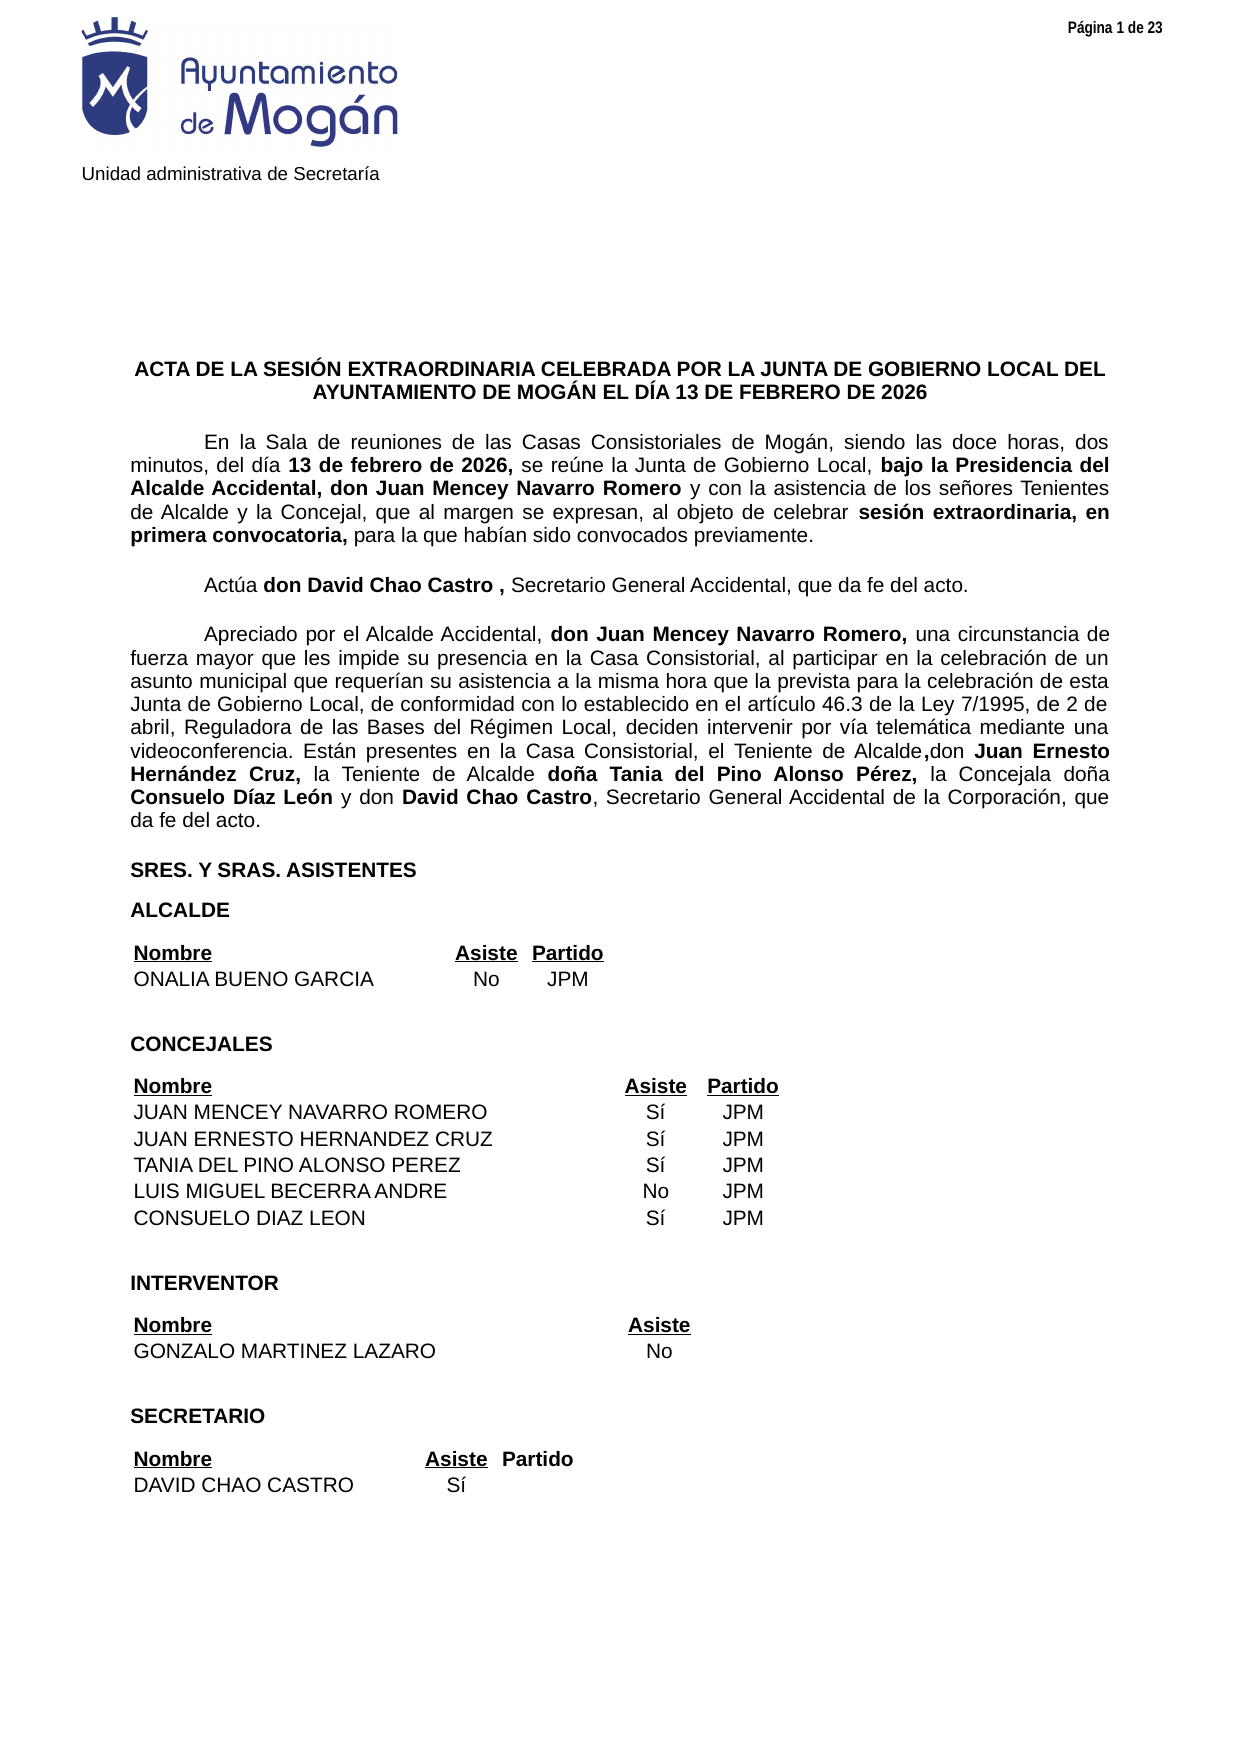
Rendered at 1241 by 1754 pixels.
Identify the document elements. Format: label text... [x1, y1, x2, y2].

table_header Asiste [420, 1446, 492, 1472]
text Apreciado por el Alcalde Accidental, don Juan Mencey Navarro Romero, una circunstancia de fuerza mayor que les impide su presencia en la Casa Consistorial, al participar en la celebración de un asunto municipal que requerían su asistencia a la misma hora que la prevista para la celebración de esta Junta de Gobierno Local, de conformidad con lo establecido en el artículo 46.3 de la Ley 7/1995, de 2 de abril, Reguladora de las Bases del Régimen Local, deciden intervenir por vía telemática mediante una videoconferencia. Están presentes en la Casa Consistorial, el Teniente de Alcalde,don Juan Ernesto Hernández Cruz, la Teniente de Alcalde doña Tania del Pino Alonso Pérez, la Concejala doña Consuelo Díaz León y don David Chao Castro, Secretario General Accidental de la Corporación, que da fe del acto. [130, 623, 1110, 832]
table_cell JPM [692, 1205, 794, 1231]
text En la Sala de reuniones de las Casas Consistoriales de Mogán, siendo las doce horas, dos minutos, del día 13 de febrero de 2026, se reúne la Junta de Gobierno Local, bajo la Presidencia del Alcalde Accidental, don Juan Mencey Navarro Romero y con la asistencia de los señores Tenientes de Alcalde y la Concejal, que al margen se expresan, al objeto de celebrar sesión extraordinaria, en primera convocatoria, para la que habían sido convocados previamente. [130, 431, 1110, 547]
table_cell JPM [692, 1099, 794, 1126]
table_cell Sí [619, 1099, 692, 1126]
table_cell JPM [692, 1152, 794, 1178]
table_header Nombre [132, 940, 450, 966]
table_header Partido [692, 1073, 794, 1099]
table_cell JPM [692, 1179, 794, 1205]
text ACTA DE LA SESIÓN EXTRAORDINARIA CELEBRADA POR LA JUNTA DE GOBIERNO LOCAL DEL AYUNTAMIENTO DE MOGÁN EL DÍA 13 DE FEBRERO DE 2026 [130, 357, 1110, 404]
table_cell Sí [619, 1205, 692, 1231]
table_cell Sí [619, 1126, 692, 1152]
table_cell Sí [420, 1472, 492, 1498]
table_cell Sí [619, 1152, 692, 1178]
table_cell GONZALO MARTINEZ LAZARO [132, 1338, 611, 1365]
table_cell LUIS MIGUEL BECERRA ANDRE [132, 1179, 619, 1205]
text INTERVENTOR [130, 1272, 1110, 1295]
text CONCEJALES [130, 1033, 1110, 1056]
table_cell No [450, 966, 522, 992]
table_cell CONSUELO DIAZ LEON [132, 1205, 619, 1231]
table_header Nombre [132, 1073, 619, 1099]
table_header Partido [493, 1446, 583, 1472]
table_header Asiste [619, 1073, 692, 1099]
table_cell JUAN ERNESTO HERNANDEZ CRUZ [132, 1126, 619, 1152]
table_header Asiste [611, 1312, 707, 1338]
picture [81, 17, 398, 153]
table_cell JPM [523, 966, 613, 992]
table_cell No [611, 1338, 707, 1365]
table_cell JPM [692, 1126, 794, 1152]
text SRES. Y SRAS. ASISTENTES [130, 859, 1110, 882]
table_cell No [619, 1179, 692, 1205]
table_cell TANIA DEL PINO ALONSO PEREZ [132, 1152, 619, 1178]
table_cell DAVID CHAO CASTRO [132, 1472, 420, 1498]
table_header Asiste [450, 940, 522, 966]
table_cell [493, 1472, 583, 1498]
table_header Partido [523, 940, 613, 966]
text Actúa don David Chao Castro , Secretario General Accidental, que da fe del acto. [130, 573, 1110, 596]
text ALCALDE [130, 899, 1110, 922]
text SECRETARIO [130, 1405, 1110, 1428]
table_header Nombre [132, 1312, 611, 1338]
table_header Nombre [132, 1446, 420, 1472]
table_cell JUAN MENCEY NAVARRO ROMERO [132, 1099, 619, 1126]
table_cell ONALIA BUENO GARCIA [132, 966, 450, 992]
